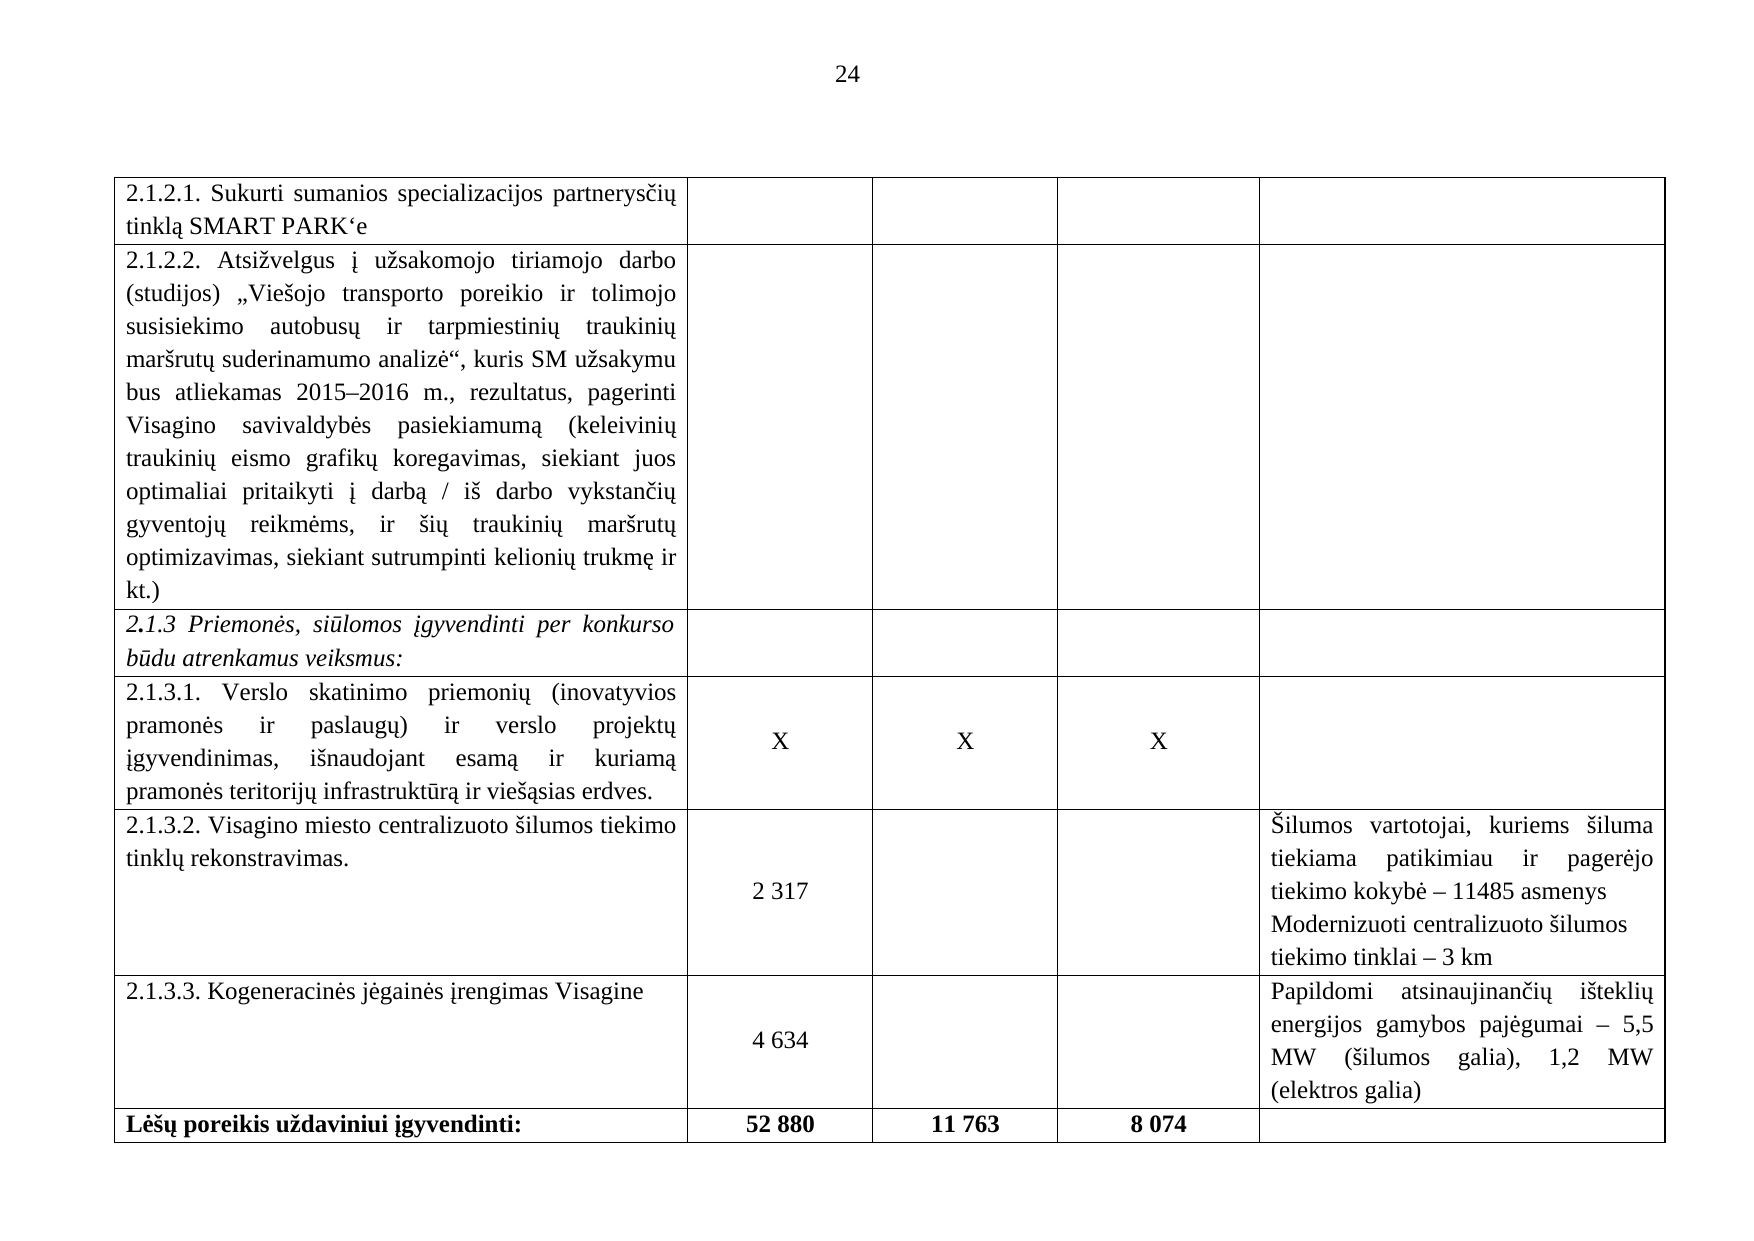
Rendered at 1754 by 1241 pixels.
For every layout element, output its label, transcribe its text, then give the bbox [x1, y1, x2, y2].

table_cell Šilumos vartotojai, kuriems šiluma tiekiama patikimiau ir pagerėjo tiekimo kokybė – 11485 asmenys Modernizuoti centralizuoto šilumos tiekimo tinklai – 3 km [1260, 810, 1664, 975]
table_cell 2.1.2.2. Atsižvelgus į užsakomojo tiriamojo darbo (studijos) „Viešojo transporto poreikio ir tolimojo susisiekimo autobusų ir tarpmiestinių traukinių maršrutų suderinamumo analizė“, kuris SM užsakymu bus atliekamas 2015–2016 m., rezultatus, pagerinti Visagino savivaldybės pasiekiamumą (keleivinių traukinių eismo grafikų koregavimas, siekiant juos optimaliai pritaikyti į darbą / iš darbo vykstančių gyventojų reikmėms, ir šių traukinių maršrutų optimizavimas, siekiant sutrumpinti kelionių trukmę ir kt.) [115, 245, 687, 608]
table_cell [1058, 976, 1259, 1108]
table_cell 2.1.3.3. Kogeneracinės jėgainės įrengimas Visagine [115, 976, 687, 1108]
table_cell 2.1.2.1. Sukurti sumanios specializacijos partnerysčių tinklą SMART PARK‘e [115, 178, 687, 244]
table_cell 2 317 [688, 810, 872, 975]
table_cell [1260, 677, 1664, 809]
table_cell Lėšų poreikis uždaviniui įgyvendinti: [115, 1109, 687, 1142]
table_cell X [688, 677, 872, 809]
table_cell [1058, 178, 1259, 244]
table_cell [873, 610, 1057, 676]
table_cell [688, 178, 872, 244]
table_cell 2.1.3 Priemonės, siūlomos įgyvendinti per konkurso būdu atrenkamus veiksmus: [115, 610, 687, 676]
table_cell [873, 178, 1057, 244]
table_cell 2.1.3.1. Verslo skatinimo priemonių (inovatyvios pramonės ir paslaugų) ir verslo projektų įgyvendinimas, išnaudojant esamą ir kuriamą pramonės teritorijų infrastruktūrą ir viešąsias erdves. [115, 677, 687, 809]
table_cell [688, 610, 872, 676]
table_cell X [1058, 677, 1259, 809]
table_cell [1058, 245, 1259, 608]
table_cell [1260, 178, 1664, 244]
table_cell [1058, 610, 1259, 676]
table_cell 8 074 [1058, 1109, 1259, 1142]
table_cell 11 763 [873, 1109, 1057, 1142]
table_cell Papildomi atsinaujinančių išteklių energijos gamybos pajėgumai – 5,5 MW (šilumos galia), 1,2 MW (elektros galia) [1260, 976, 1664, 1108]
table_cell 2.1.3.2. Visagino miesto centralizuoto šilumos tiekimo tinklų rekonstravimas. [115, 810, 687, 975]
table_cell 4 634 [688, 976, 872, 1108]
table_cell [873, 810, 1057, 975]
table_cell [1260, 245, 1664, 608]
table_cell [873, 976, 1057, 1108]
table_cell [1260, 610, 1664, 676]
table_cell X [873, 677, 1057, 809]
table_cell 52 880 [688, 1109, 872, 1142]
table_cell [688, 245, 872, 608]
table_cell [1058, 810, 1259, 975]
table_cell [1260, 1109, 1664, 1142]
table_cell [873, 245, 1057, 608]
